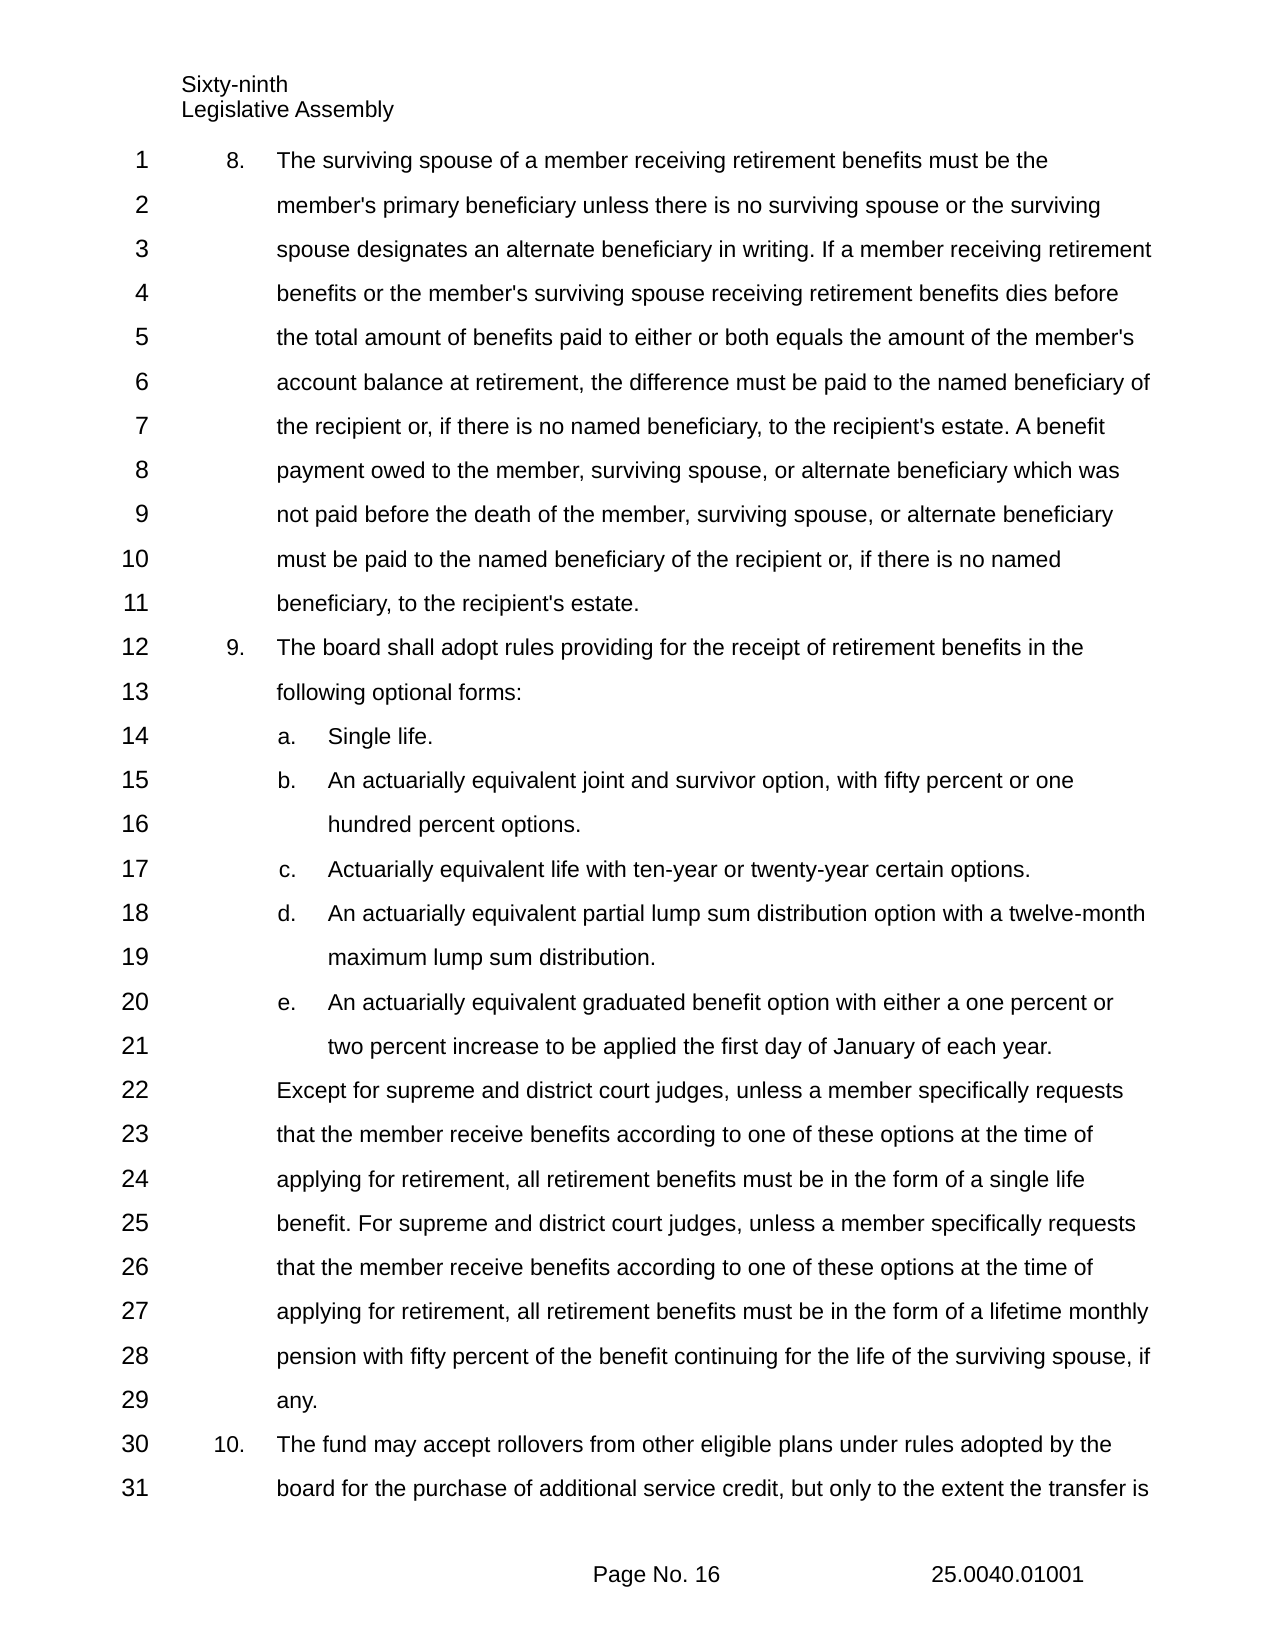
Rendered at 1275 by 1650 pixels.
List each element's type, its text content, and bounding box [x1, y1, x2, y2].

text 9. The board shall adopt rules providing for the receipt of retirement benefits in the following optional forms: [181, 620, 1154, 709]
text c. Actuarially equivalent life with ten‑year or twenty‑year certain options. [181, 842, 1154, 886]
text a. Single life. [181, 709, 1154, 753]
text d. An actuarially equivalent partial lump sum distribution option with a twelve‑month maximum lump sum distribution. [181, 886, 1154, 974]
text Except for supreme and district court judges, unless a member specifically requests that the member receive benefits according to one of these options at the time of applying for retirement, all retirement benefits must be in the form of a single life benefit. For supreme and district court judges, unless a member specifically requests that the member receive benefits according to one of these options at the time of applying for retirement, all retirement benefits must be in the form of a lifetime monthly pension with fifty percent of the benefit continuing for the life of the surviving spouse, if any. [276, 1063, 1154, 1417]
text 10. The fund may accept rollovers from other eligible plans under rules adopted by the board for the purchase of additional service credit, but only to the extent the transfer is [181, 1417, 1154, 1506]
text 8. The surviving spouse of a member receiving retirement benefits must be the member's primary beneficiary unless there is no surviving spouse or the surviving spouse designates an alternate beneficiary in writing. If a member receiving retirement benefits or the member's surviving spouse receiving retirement benefits dies before the total amount of benefits paid to either or both equals the amount of the member's account balance at retirement, the difference must be paid to the named beneficiary of the recipient or, if there is no named beneficiary, to the recipient's estate. A benefit payment owed to the member, surviving spouse, or alternate beneficiary which was not paid before the death of the member, surviving spouse, or alternate beneficiary must be paid to the named beneficiary of the recipient or, if there is no named beneficiary, to the recipient's estate. [181, 133, 1154, 620]
text e. An actuarially equivalent graduated benefit option with either a one percent or two percent increase to be applied the first day of January of each year. [181, 974, 1154, 1063]
text b. An actuarially equivalent joint and survivor option, with fifty percent or one hundred percent options. [181, 753, 1154, 842]
